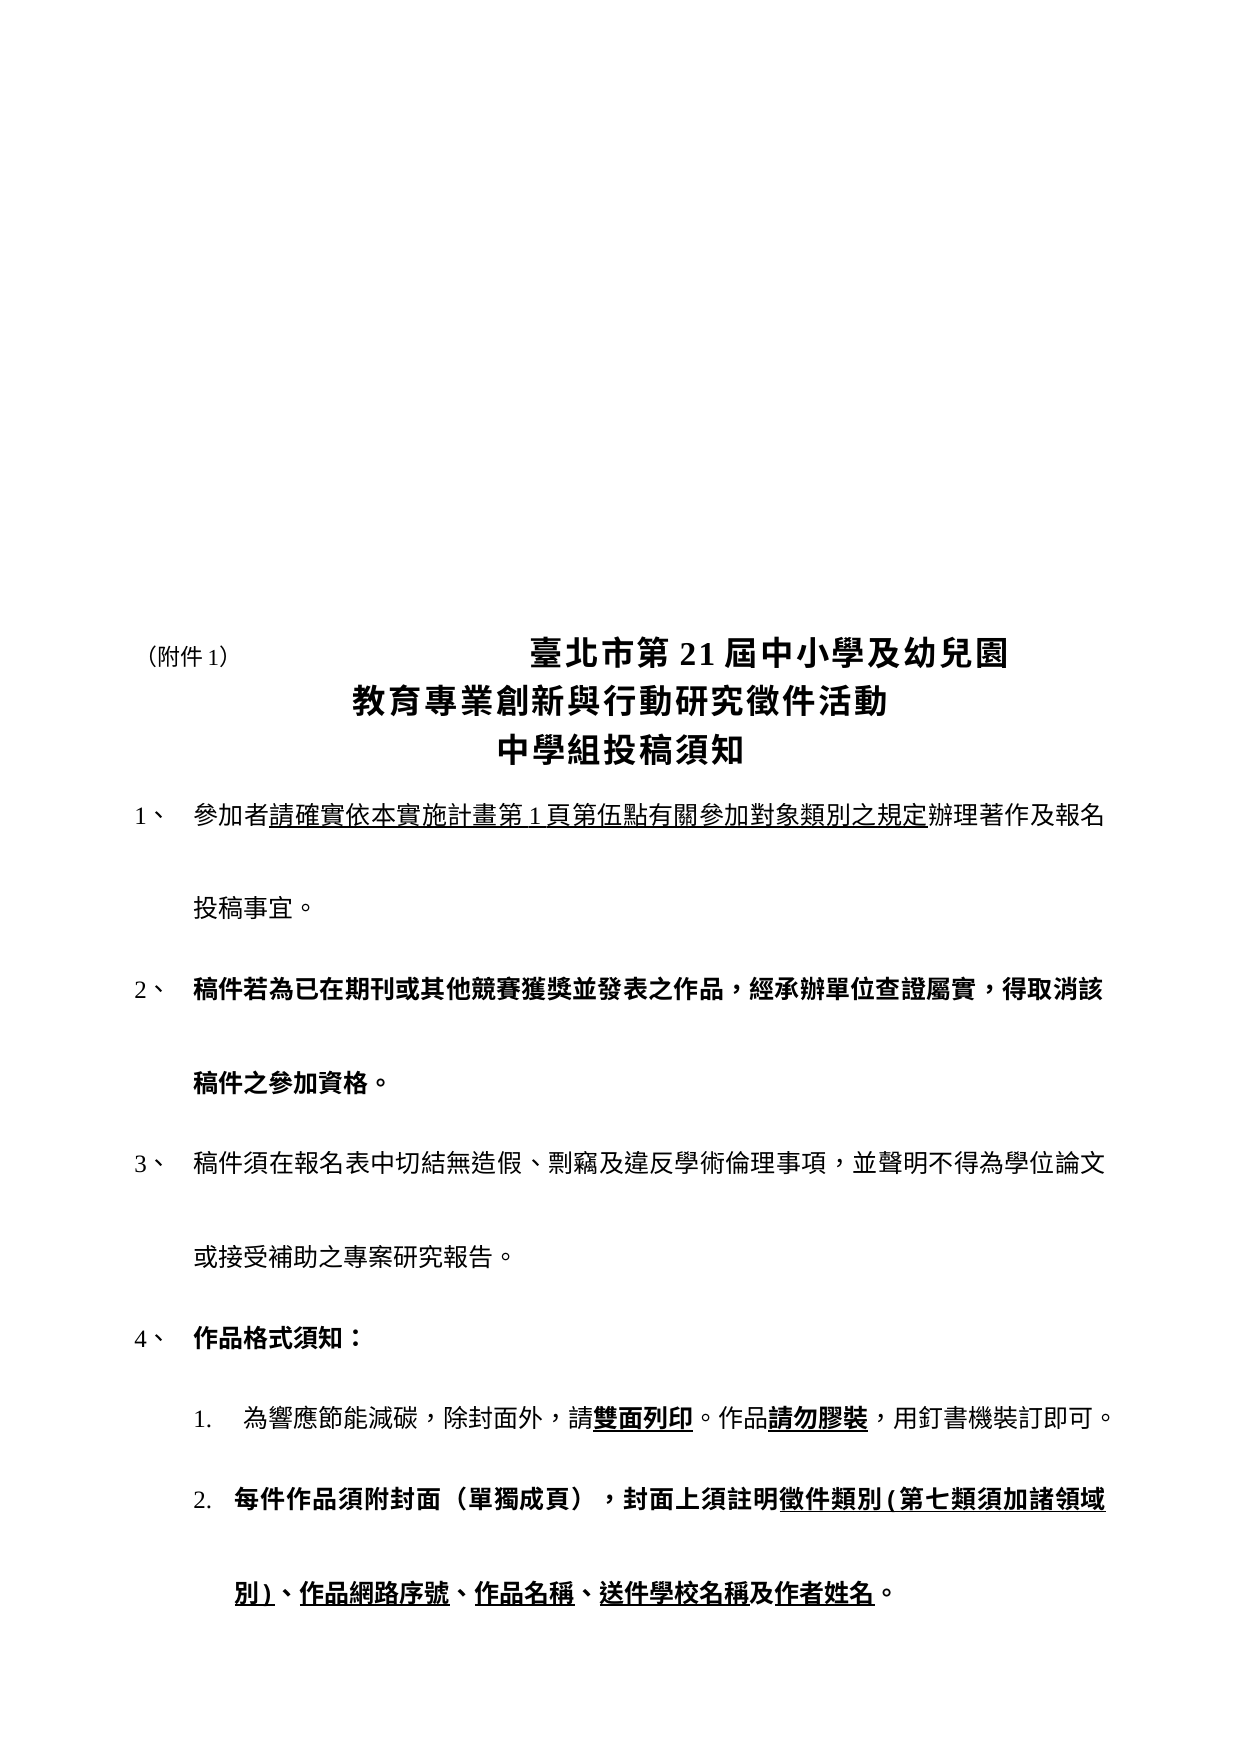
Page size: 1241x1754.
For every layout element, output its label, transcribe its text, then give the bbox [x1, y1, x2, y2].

list 參加者請確實依本實施計畫第1頁第伍點有關參加對象類別之規定辦理著作及報名投稿事宜。 [134, 772, 1106, 928]
list 稿件須在報名表中切結無造假、剽竊及違反學術倫理事項，並聲明不得為學位論文或接受補助之專案研究報告。 [134, 1120, 1106, 1277]
text （附件1） 臺北市第21屆中小學及幼兒園 [134, 627, 1106, 675]
list 作品格式須知： [134, 1295, 1106, 1357]
list 每件作品須附封面（單獨成頁），封面上須註明徵件類別(第七類須加諸領域別)、作品網路序號、作品名稱、送件學校名稱及作者姓名。 [193, 1456, 1106, 1612]
text 中學組投稿須知 [134, 723, 1106, 772]
list 為響應節能減碳，除封面外，請雙面列印。作品請勿膠裝，用釘書機裝訂即可。 [193, 1375, 1106, 1438]
text 教育專業創新與行動研究徵件活動 [134, 675, 1106, 723]
list 稿件若為已在期刊或其他競賽獲獎並發表之作品，經承辦單位查證屬實，得取消該稿件之參加資格。 [134, 946, 1106, 1102]
